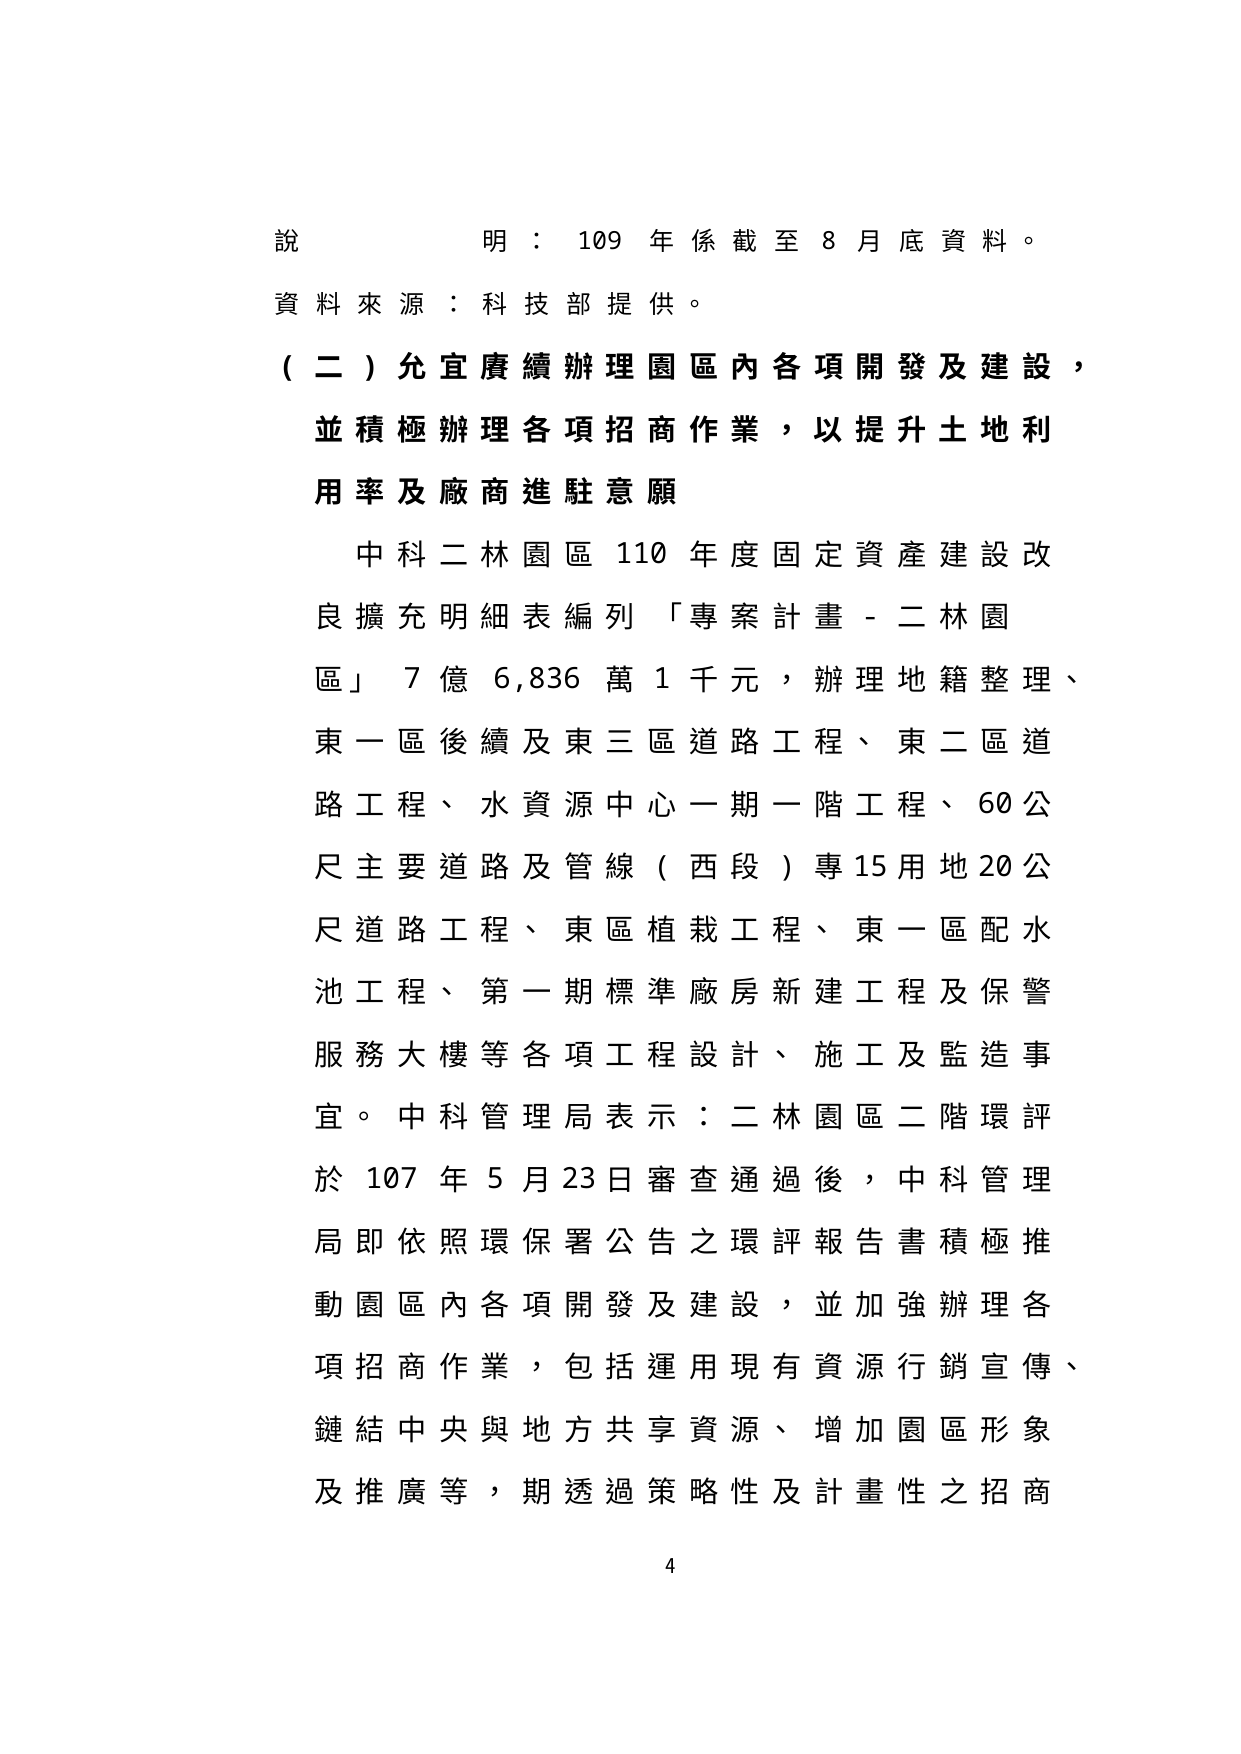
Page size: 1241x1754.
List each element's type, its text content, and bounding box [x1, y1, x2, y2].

text (二)允宜賡續辦理園區內各項開發及建設，並積極辦理各項招商作業，以提升土地利用率及廠商進駐意願 [242, 323, 1058, 511]
text 資料來源：科技部提供。 [242, 261, 1058, 323]
text 中科二林園區110年度固定資產建設改良擴充明細表編列「專案計畫-二林園區」7億6,836萬1千元，辦理地籍整理、東一區後續及東三區道路工程、東二區道路工程、水資源中心一期一階工程、60公尺主要道路及管線(西段)專15用地20公尺道路工程、東區植栽工程、東一區配水池工程、第一期標準廠房新建工程及保警服務大樓等各項工程設計、施工及監造事宜。中科管理局表示：二林園區二階環評於107年5月23日審查通過後，中科管理局即依照環保署公告之環評報告書積極推動園區內各項開發及建設，並加強辦理各項招商作業，包括運用現有資源行銷宣傳、鏈結中央與地方共享資源、增加園區形象及推廣等，期透過策略性及計畫性之招商規劃，有效提高土地利用率；截至109年8月底二林園區出租土地面積27.08公頃，出租率20.26%，已引進28家廠商（含3家擴廠）入駐園區，其中愛民衛材1家廠商完成建廠營運，另有11家廠商規劃建廠中。 [271, 511, 1058, 1511]
text 說 明：109年係截至8月底資料。 [242, 198, 1058, 261]
